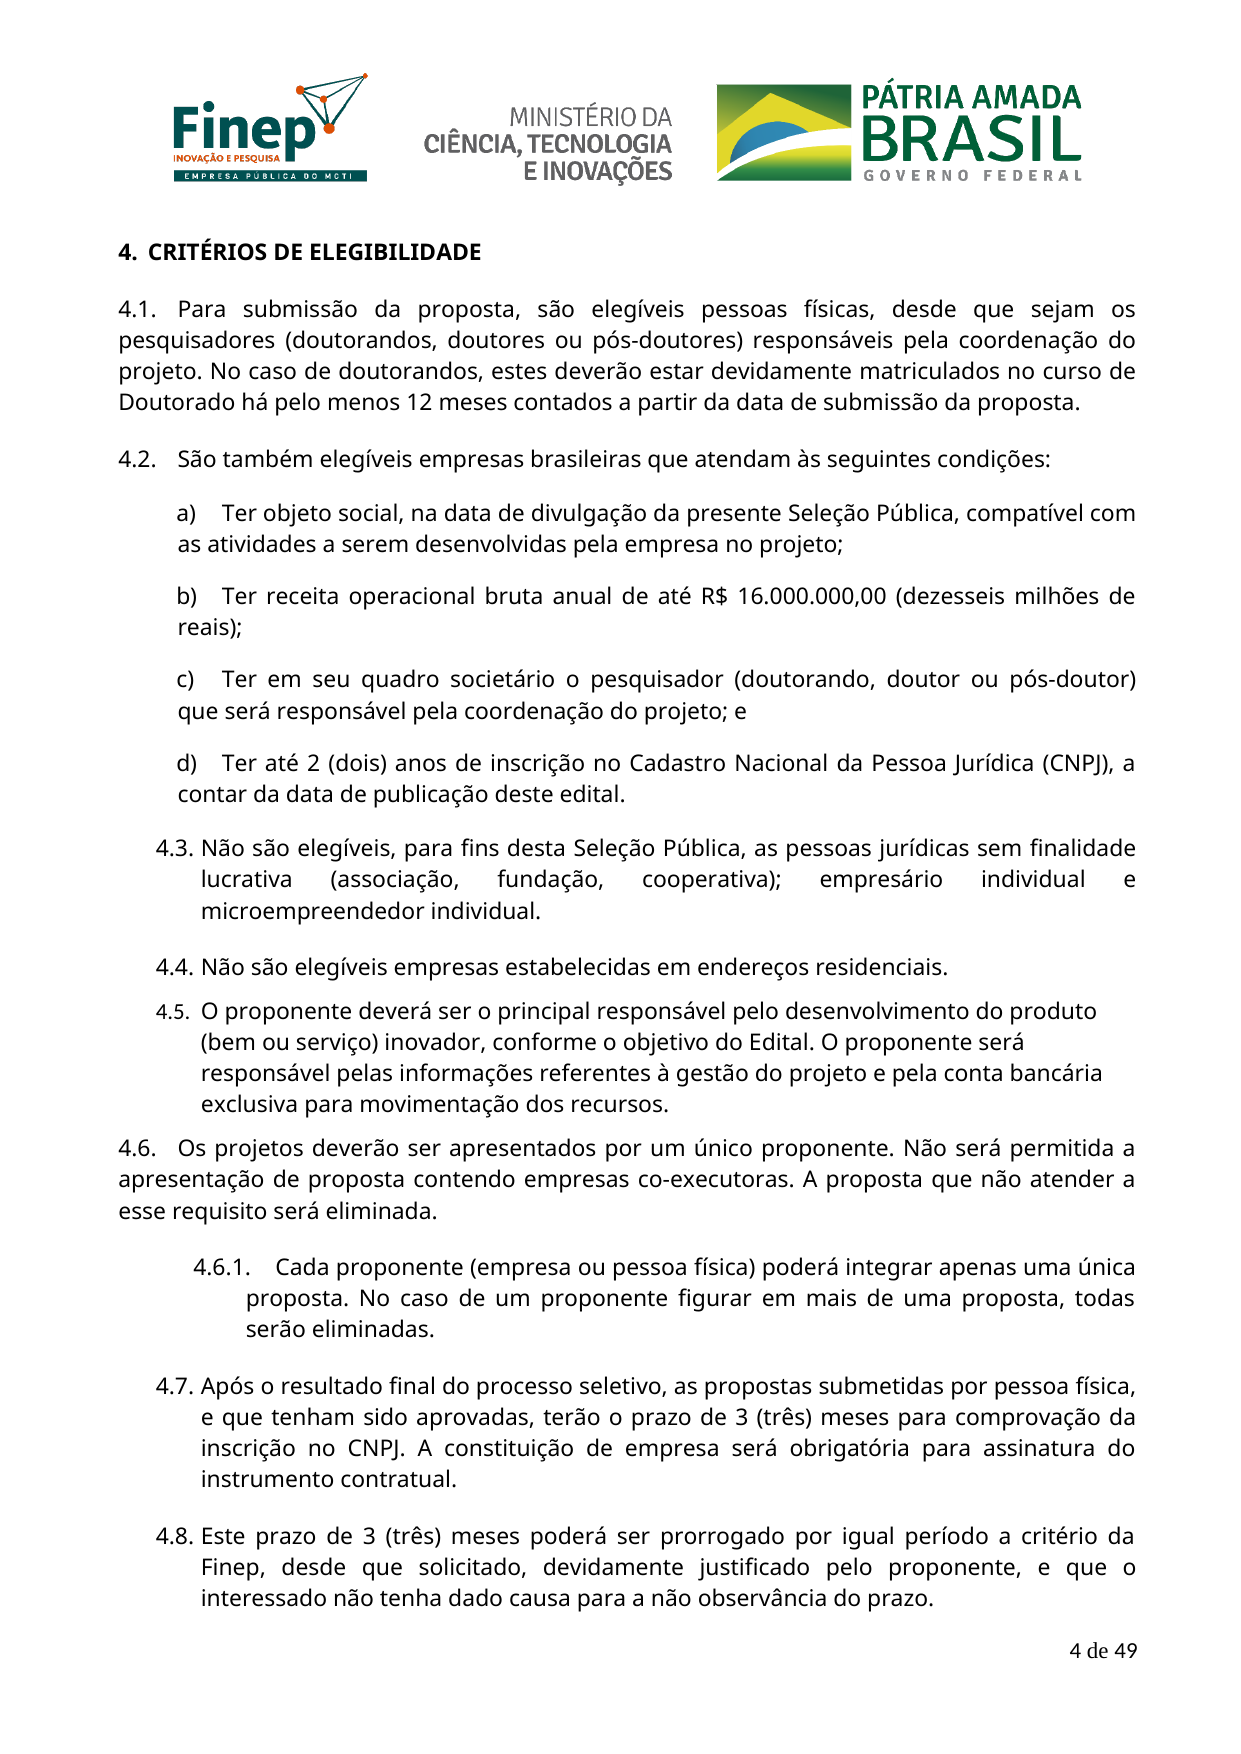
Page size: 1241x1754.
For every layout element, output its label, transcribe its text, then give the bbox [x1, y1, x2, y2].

list Ter em seu quadro societário o pesquisador (doutorando, doutor ou pós-doutor) que será responsável pela coordenação do projeto; e [176, 663, 1137, 726]
list Não são elegíveis, para fins desta Seleção Pública, as pessoas jurídicas sem finalidade lucrativa (associação, fundação, cooperativa); empresário individual e microempreendedor individual. [156, 832, 1137, 926]
list Ter receita operacional bruta anual de até R$ 16.000.000,00 (dezesseis milhões de reais); [176, 580, 1137, 642]
list Para submissão da proposta, são elegíveis pessoas físicas, desde que sejam os pesquisadores (doutorandos, doutores ou pós-doutores) responsáveis pela coordenação do projeto. No caso de doutorandos, estes deverão estar devidamente matriculados no curso de Doutorado há pelo menos 12 meses contados a partir da data de submissão da proposta. [118, 292, 1137, 417]
list Ter objeto social, na data de divulgação da presente Seleção Pública, compatível com as atividades a serem desenvolvidas pela empresa no projeto; [176, 497, 1137, 559]
list Após o resultado final do processo seletivo, as propostas submetidas por pessoa física, e que tenham sido aprovadas, terão o prazo de 3 (três) meses para comprovação da inscrição no CNPJ. A constituição de empresa será obrigatória para assinatura do instrumento contratual. [156, 1369, 1137, 1494]
list Ter até 2 (dois) anos de inscrição no Cadastro Nacional da Pessoa Jurídica (CNPJ), a contar da data de publicação deste edital. [176, 747, 1137, 809]
list Não são elegíveis empresas estabelecidas em endereços residenciais. [156, 951, 1137, 982]
list Cada proponente (empresa ou pessoa física) poderá integrar apenas uma única proposta. No caso de um proponente figurar em mais de uma proposta, todas serão eliminadas. [193, 1251, 1137, 1344]
list Os projetos deverão ser apresentados por um único proponente. Não será permitida a apresentação de proposta contendo empresas co-executoras. A proposta que não atender a esse requisito será eliminada. [118, 1132, 1137, 1226]
list Este prazo de 3 (três) meses poderá ser prorrogado por igual período a critério da Finep, desde que solicitado, devidamente justificado pelo proponente, e que o interessado não tenha dado causa para a não observância do prazo. [156, 1519, 1137, 1613]
list O proponente deverá ser o principal responsável pelo desenvolvimento do produto (bem ou serviço) inovador, conforme o objetivo do Edital. O proponente será responsável pelas informações referentes à gestão do projeto e pela conta bancária exclusiva para movimentação dos recursos. [156, 994, 1137, 1119]
list CRITÉRIOS DE ELEGIBILIDADE [118, 236, 1137, 267]
list São também elegíveis empresas brasileiras que atendam às seguintes condições: [118, 442, 1137, 474]
